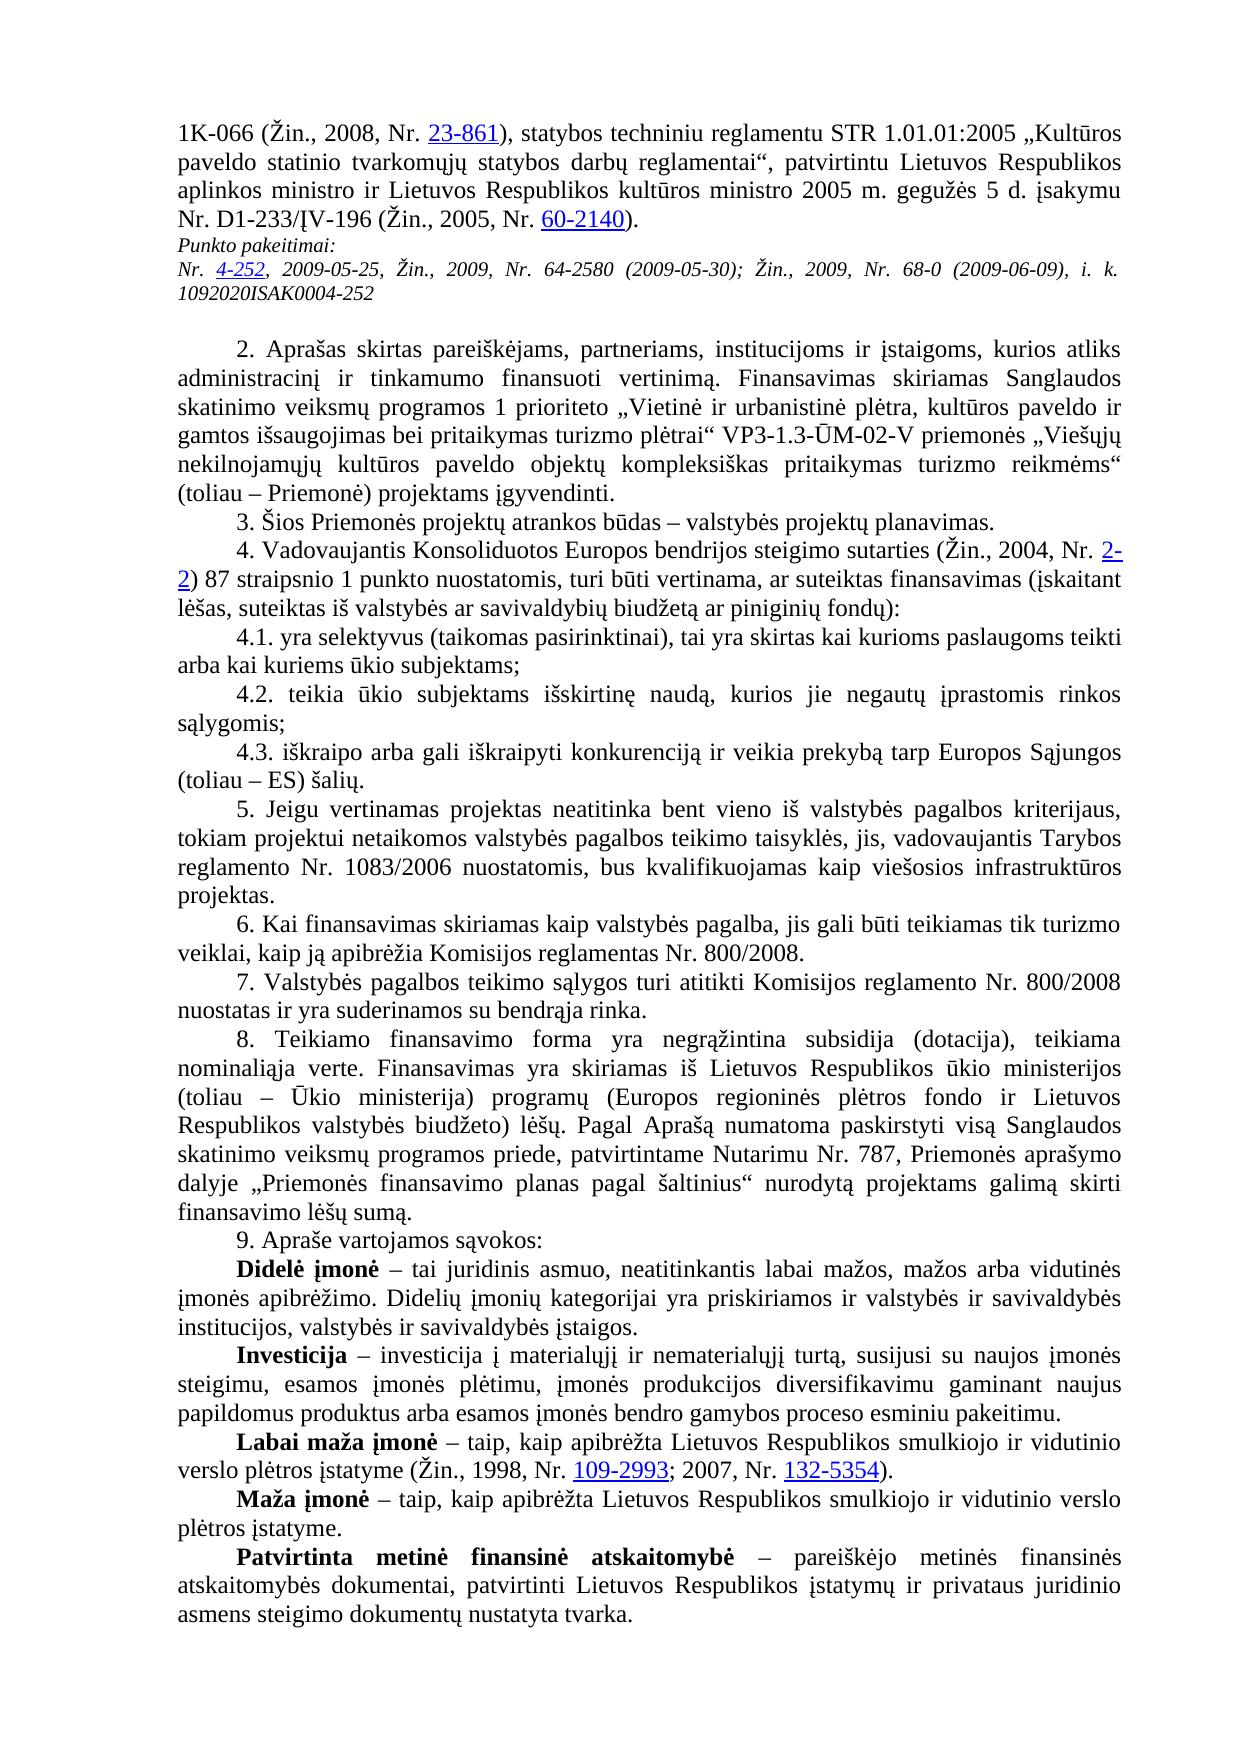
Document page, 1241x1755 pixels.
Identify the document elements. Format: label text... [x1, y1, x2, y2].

text 8. Teikiamo finansavimo forma yra negrąžintina subsidija (dotacija), teikiama nominaliąja verte. Finansavimas yra skiriamas iš Lietuvos Respublikos ūkio ministerijos (toliau – Ūkio ministerija) programų (Europos regioninės plėtros fondo ir Lietuvos Respublikos valstybės biudžeto) lėšų. Pagal Aprašą numatoma paskirstyti visą Sanglaudos skatinimo veiksmų programos priede, patvirtintame Nutarimu Nr. 787, Priemonės aprašymo dalyje „Priemonės finansavimo planas pagal šaltinius“ nurodytą projektams galimą skirti finansavimo lėšų sumą. [177, 1024, 1122, 1225]
text 3. Šios Priemonės projektų atrankos būdas – valstybės projektų planavimas. [177, 507, 1122, 535]
text 5. Jeigu vertinamas projektas neatitinka bent vieno iš valstybės pagalbos kriterijaus, tokiam projektui netaikomos valstybės pagalbos teikimo taisyklės, jis, vadovaujantis Tarybos reglamento Nr. 1083/2006 nuostatomis, bus kvalifikuojamas kaip viešosios infrastruktūros projektas. [177, 794, 1122, 909]
text 9. Apraše vartojamos sąvokos: [177, 1225, 1122, 1254]
text Investicija – investicija į materialųjį ir nematerialųjį turtą, susijusi su naujos įmonės steigimu, esamos įmonės plėtimu, įmonės produkcijos diversifikavimu gaminant naujus papildomus produktus arba esamos įmonės bendro gamybos proceso esminiu pakeitimu. [177, 1340, 1122, 1427]
text 1K-066 (Žin., 2008, Nr. 23-861), statybos techniniu reglamentu STR 1.01.01:2005 „Kultūros paveldo statinio tvarkomųjų statybos darbų reglamentai“, patvirtintu Lietuvos Respublikos aplinkos ministro ir Lietuvos Respublikos kultūros ministro 2005 m. gegužės 5 d. įsakymu Nr. D1-233/ĮV-196 (Žin., 2005, Nr. 60-2140). [177, 118, 1122, 233]
text 4. Vadovaujantis Konsoliduotos Europos bendrijos steigimo sutarties (Žin., 2004, Nr. 2-2) 87 straipsnio 1 punkto nuostatomis, turi būti vertinama, ar suteiktas finansavimas (įskaitant lėšas, suteiktas iš valstybės ar savivaldybių biudžetą ar piniginių fondų): [177, 535, 1122, 622]
text Patvirtinta metinė finansinė atskaitomybė – pareiškėjo metinės finansinės atskaitomybės dokumentai, patvirtinti Lietuvos Respublikos įstatymų ir privataus juridinio asmens steigimo dokumentų nustatyta tvarka. [177, 1542, 1122, 1628]
text Labai maža įmonė – taip, kaip apibrėžta Lietuvos Respublikos smulkiojo ir vidutinio verslo plėtros įstatyme (Žin., 1998, Nr. 109-2993; 2007, Nr. 132-5354). [177, 1427, 1122, 1484]
text 4.1. yra selektyvus (taikomas pasirinktinai), tai yra skirtas kai kurioms paslaugoms teikti arba kai kuriems ūkio subjektams; [177, 622, 1122, 679]
text Didelė įmonė – tai juridinis asmuo, neatitinkantis labai mažos, mažos arba vidutinės įmonės apibrėžimo. Didelių įmonių kategorijai yra priskiriamos ir valstybės ir savivaldybės institucijos, valstybės ir savivaldybės įstaigos. [177, 1254, 1122, 1340]
text Nr. 4-252, 2009-05-25, Žin., 2009, Nr. 64-2580 (2009-05-30); Žin., 2009, Nr. 68-0 (2009-06-09), i. k. 1092020ISAK0004-252 [177, 257, 1122, 305]
text 7. Valstybės pagalbos teikimo sąlygos turi atitikti Komisijos reglamento Nr. 800/2008 nuostatas ir yra suderinamos su bendrąja rinka. [177, 967, 1122, 1024]
text Punkto pakeitimai: [177, 233, 1122, 257]
text Maža įmonė – taip, kaip apibrėžta Lietuvos Respublikos smulkiojo ir vidutinio verslo plėtros įstatyme. [177, 1484, 1122, 1542]
text 2. Aprašas skirtas pareiškėjams, partneriams, institucijoms ir įstaigoms, kurios atliks administracinį ir tinkamumo finansuoti vertinimą. Finansavimas skiriamas Sanglaudos skatinimo veiksmų programos 1 prioriteto „Vietinė ir urbanistinė plėtra, kultūros paveldo ir gamtos išsaugojimas bei pritaikymas turizmo plėtrai“ VP3-1.3-ŪM-02-V priemonės „Viešųjų nekilnojamųjų kultūros paveldo objektų kompleksiškas pritaikymas turizmo reikmėms“ (toliau – Priemonė) projektams įgyvendinti. [177, 334, 1122, 507]
text 6. Kai finansavimas skiriamas kaip valstybės pagalba, jis gali būti teikiamas tik turizmo veiklai, kaip ją apibrėžia Komisijos reglamentas Nr. 800/2008. [177, 909, 1122, 967]
text 4.2. teikia ūkio subjektams išskirtinę naudą, kurios jie negautų įprastomis rinkos sąlygomis; [177, 679, 1122, 737]
text 4.3. iškraipo arba gali iškraipyti konkurenciją ir veikia prekybą tarp Europos Sąjungos (toliau – ES) šalių. [177, 737, 1122, 794]
